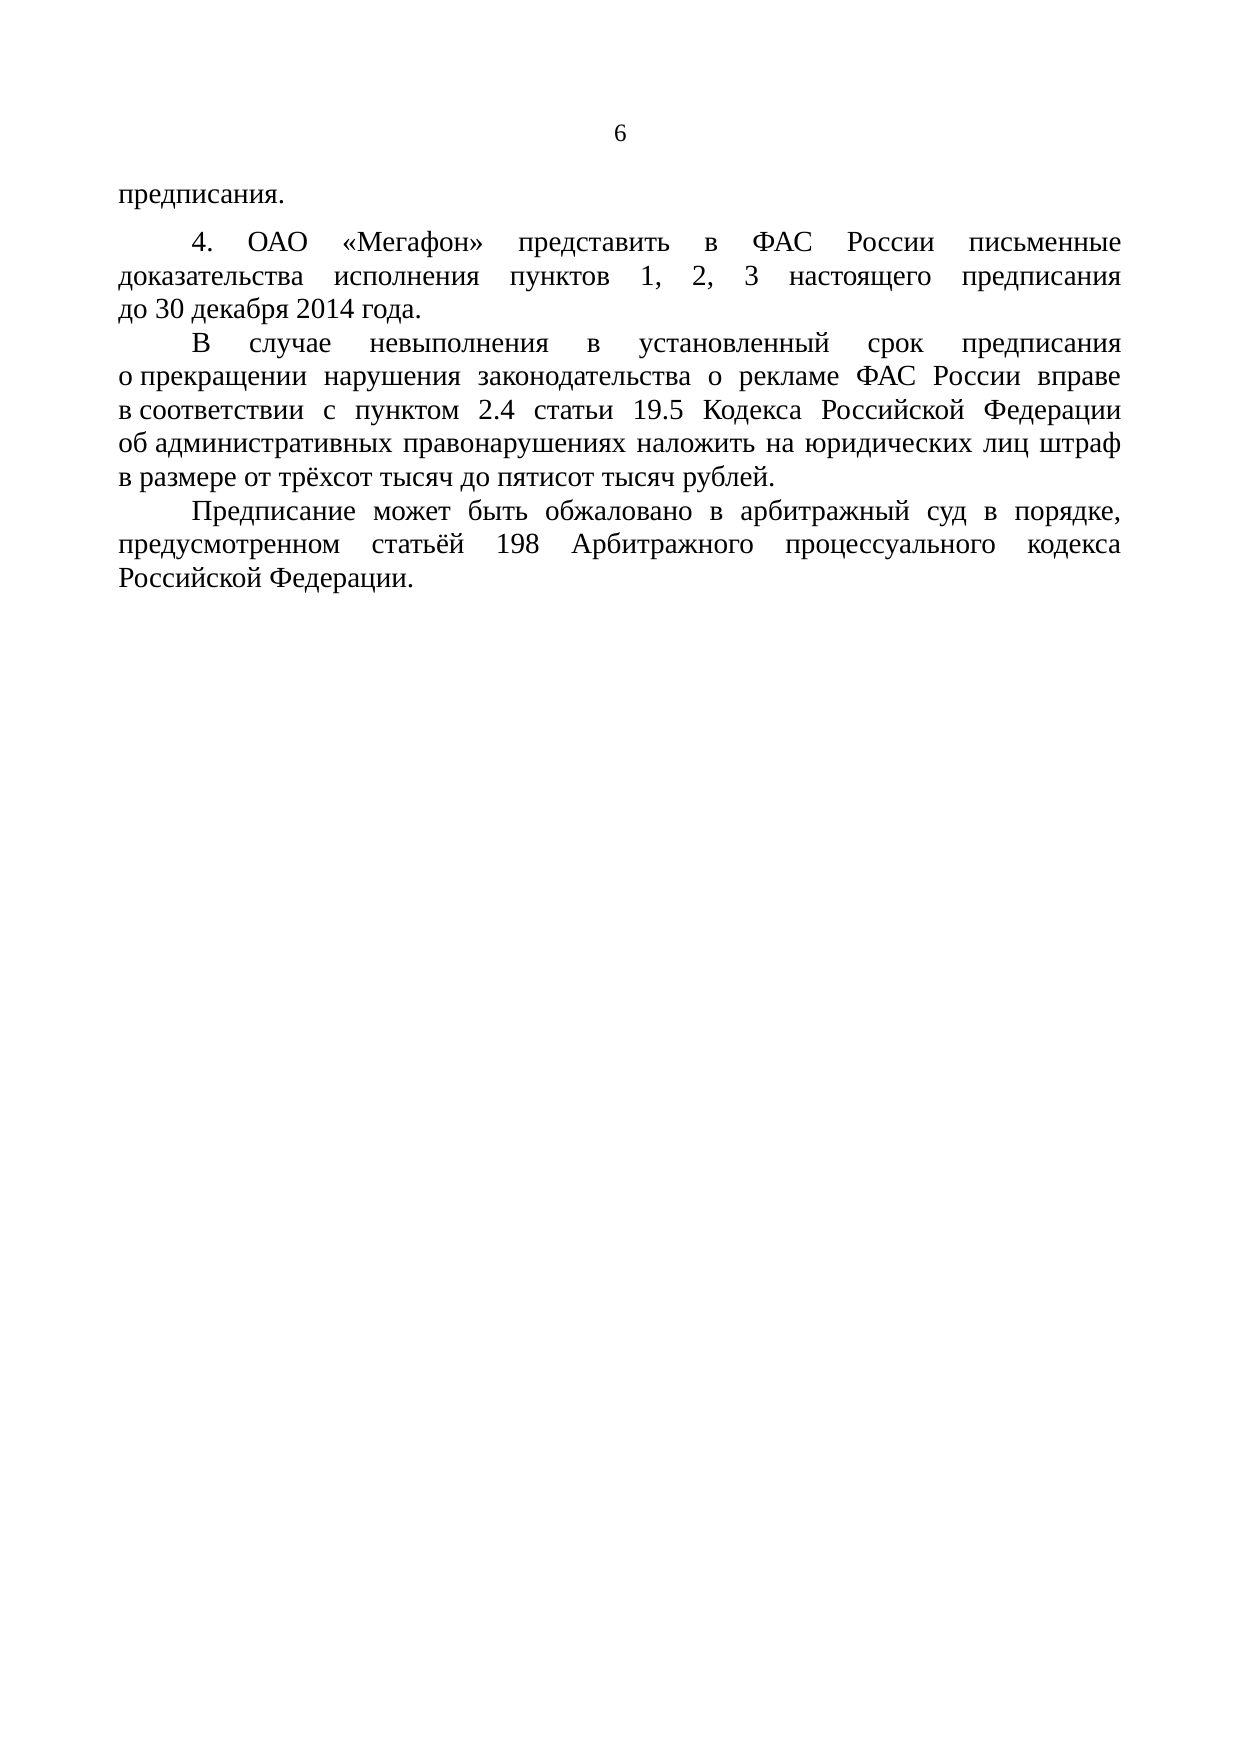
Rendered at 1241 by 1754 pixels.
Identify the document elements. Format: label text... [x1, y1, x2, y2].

text В случае невыполнения в установленный срок предписания о прекращении нарушения законодательства о рекламе ФАС России вправе в соответствии с пунктом 2.4 статьи 19.5 Кодекса Российской Федерации об административных правонарушениях наложить на юридических лиц штраф в размере от трёхсот тысяч до пятисот тысяч рублей. [118, 325, 1122, 493]
text предписания. [118, 176, 1122, 210]
text 4. ОАО «Мегафон» представить в ФАС России письменные доказательства исполнения пунктов 1, 2, 3 настоящего предписания до 30 декабря 2014 года. [118, 224, 1122, 325]
text Предписание может быть обжаловано в арбитражный суд в порядке, предусмотренном статьёй 198 Арбитражного процессуального кодекса Российской Федерации. [118, 493, 1122, 593]
